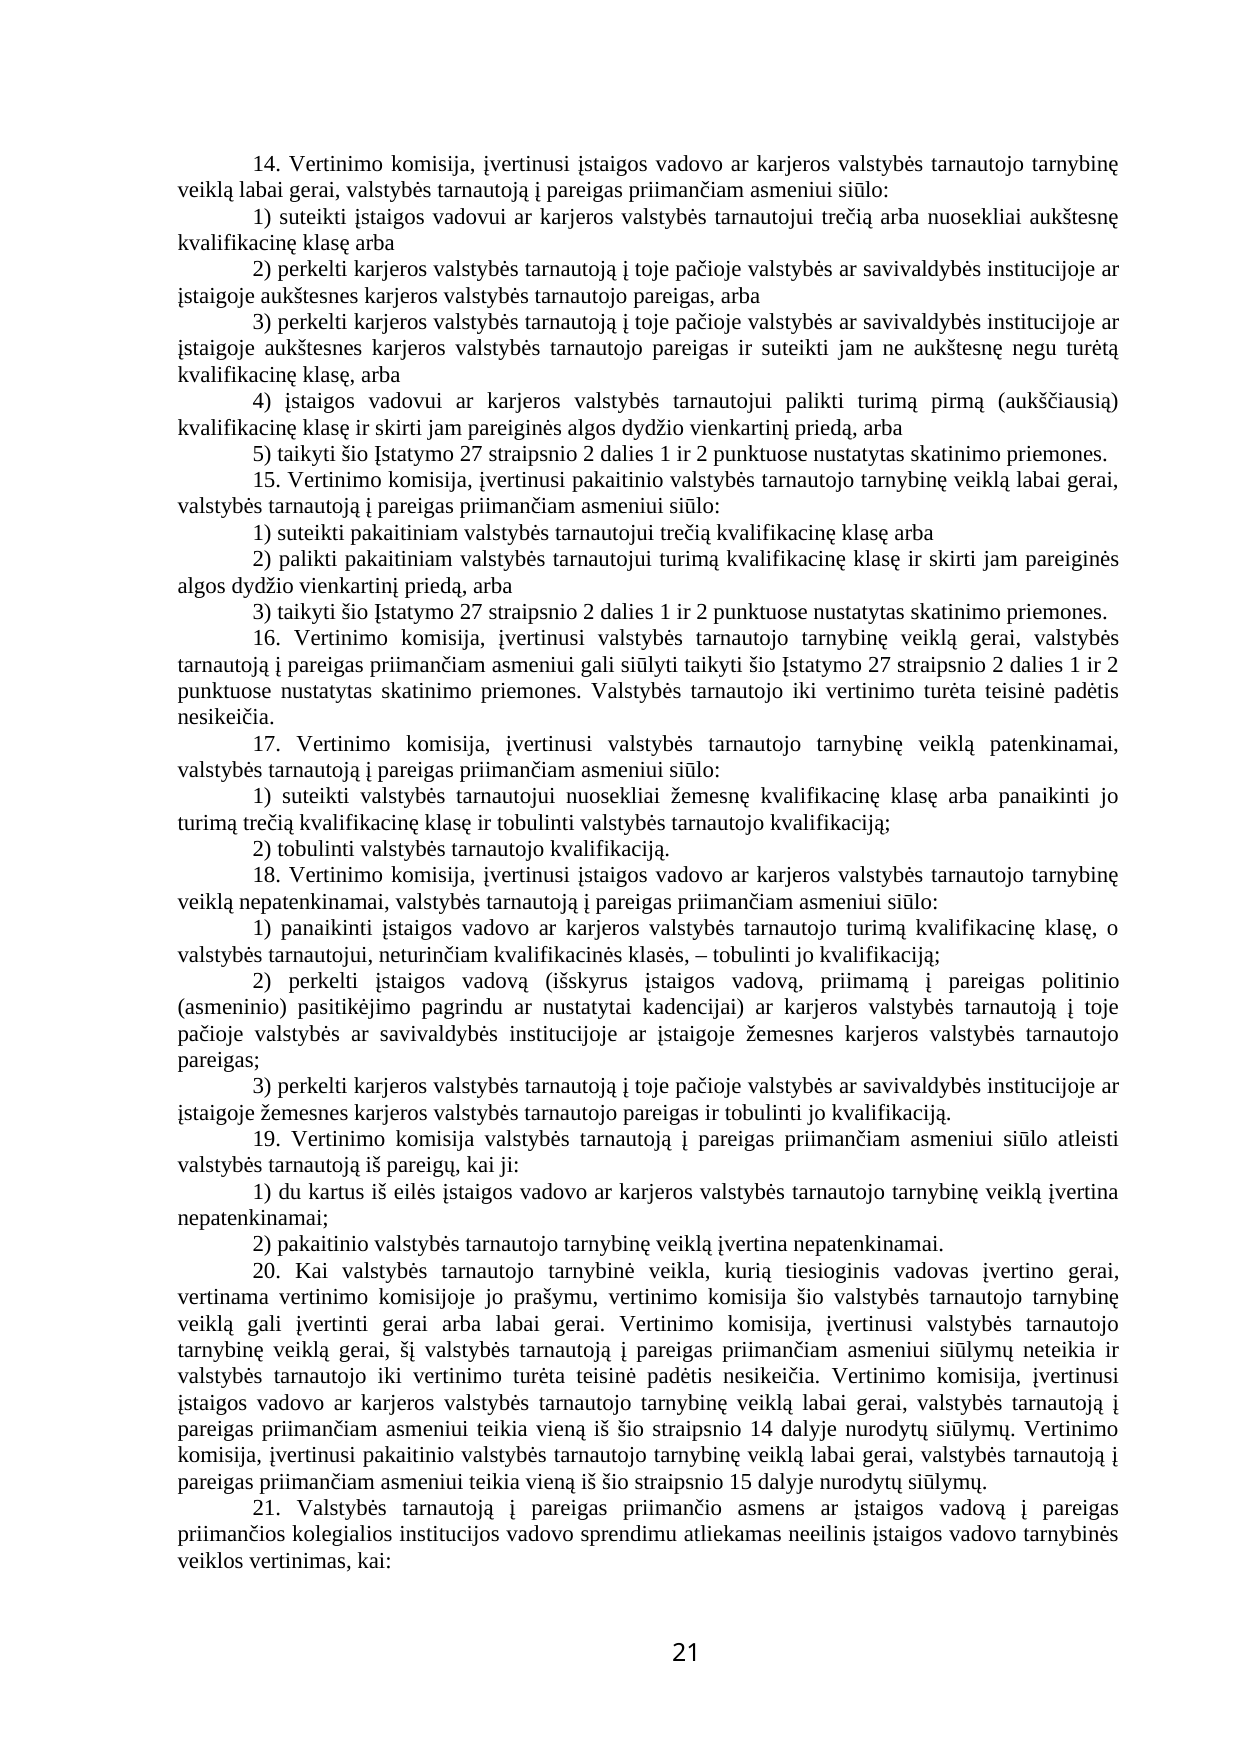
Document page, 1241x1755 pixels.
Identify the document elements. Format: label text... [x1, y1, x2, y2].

text 3) perkelti karjeros valstybės tarnautoją į toje pačioje valstybės ar savivaldybės institucijoje ar įstaigoje žemesnes karjeros valstybės tarnautojo pareigas ir tobulinti jo kvalifikaciją. [177, 1072, 1120, 1125]
text 1) suteikti pakaitiniam valstybės tarnautojui trečią kvalifikacinę klasę arba [177, 519, 1120, 545]
text 16. Vertinimo komisija, įvertinusi valstybės tarnautojo tarnybinę veiklą gerai, valstybės tarnautoją į pareigas priimančiam asmeniui gali siūlyti taikyti šio Įstatymo 27 straipsnio 2 dalies 1 ir 2 punktuose nustatytas skatinimo priemones. Valstybės tarnautojo iki vertinimo turėta teisinė padėtis nesikeičia. [177, 624, 1120, 730]
text 2) perkelti karjeros valstybės tarnautoją į toje pačioje valstybės ar savivaldybės institucijoje ar įstaigoje aukštesnes karjeros valstybės tarnautojo pareigas, arba [177, 255, 1120, 308]
text 20. Kai valstybės tarnautojo tarnybinė veikla, kurią tiesioginis vadovas įvertino gerai, vertinama vertinimo komisijoje jo prašymu, vertinimo komisija šio valstybės tarnautojo tarnybinę veiklą gali įvertinti gerai arba labai gerai. Vertinimo komisija, įvertinusi valstybės tarnautojo tarnybinę veiklą gerai, šį valstybės tarnautoją į pareigas priimančiam asmeniui siūlymų neteikia ir valstybės tarnautojo iki vertinimo turėta teisinė padėtis nesikeičia. Vertinimo komisija, įvertinusi įstaigos vadovo ar karjeros valstybės tarnautojo tarnybinę veiklą labai gerai, valstybės tarnautoją į pareigas priimančiam asmeniui teikia vieną iš šio straipsnio 14 dalyje nurodytų siūlymų. Vertinimo komisija, įvertinusi pakaitinio valstybės tarnautojo tarnybinę veiklą labai gerai, valstybės tarnautoją į pareigas priimančiam asmeniui teikia vieną iš šio straipsnio 15 dalyje nurodytų siūlymų. [177, 1257, 1120, 1494]
text 5) taikyti šio Įstatymo 27 straipsnio 2 dalies 1 ir 2 punktuose nustatytas skatinimo priemones. [177, 440, 1120, 466]
text 15. Vertinimo komisija, įvertinusi pakaitinio valstybės tarnautojo tarnybinę veiklą labai gerai, valstybės tarnautoją į pareigas priimančiam asmeniui siūlo: [177, 466, 1120, 519]
text 2) perkelti įstaigos vadovą (išskyrus įstaigos vadovą, priimamą į pareigas politinio (asmeninio) pasitikėjimo pagrindu ar nustatytai kadencijai) ar karjeros valstybės tarnautoją į toje pačioje valstybės ar savivaldybės institucijoje ar įstaigoje žemesnes karjeros valstybės tarnautojo pareigas; [177, 967, 1120, 1072]
text 1) panaikinti įstaigos vadovo ar karjeros valstybės tarnautojo turimą kvalifikacinę klasę, o valstybės tarnautojui, neturinčiam kvalifikacinės klasės, – tobulinti jo kvalifikaciją; [177, 914, 1120, 967]
text 2) tobulinti valstybės tarnautojo kvalifikaciją. [177, 835, 1120, 862]
text 3) perkelti karjeros valstybės tarnautoją į toje pačioje valstybės ar savivaldybės institucijoje ar įstaigoje aukštesnes karjeros valstybės tarnautojo pareigas ir suteikti jam ne aukštesnę negu turėtą kvalifikacinę klasę, arba [177, 308, 1120, 387]
text 1) suteikti įstaigos vadovui ar karjeros valstybės tarnautojui trečią arba nuosekliai aukštesnę kvalifikacinę klasę arba [177, 203, 1120, 255]
text 18. Vertinimo komisija, įvertinusi įstaigos vadovo ar karjeros valstybės tarnautojo tarnybinę veiklą nepatenkinamai, valstybės tarnautoją į pareigas priimančiam asmeniui siūlo: [177, 862, 1120, 914]
text 3) taikyti šio Įstatymo 27 straipsnio 2 dalies 1 ir 2 punktuose nustatytas skatinimo priemones. [177, 598, 1120, 624]
text 1) suteikti valstybės tarnautojui nuosekliai žemesnę kvalifikacinę klasę arba panaikinti jo turimą trečią kvalifikacinę klasę ir tobulinti valstybės tarnautojo kvalifikaciją; [177, 782, 1120, 835]
text 14. Vertinimo komisija, įvertinusi įstaigos vadovo ar karjeros valstybės tarnautojo tarnybinę veiklą labai gerai, valstybės tarnautoją į pareigas priimančiam asmeniui siūlo: [177, 150, 1120, 203]
text 2) palikti pakaitiniam valstybės tarnautojui turimą kvalifikacinę klasę ir skirti jam pareiginės algos dydžio vienkartinį priedą, arba [177, 545, 1120, 598]
text 2) pakaitinio valstybės tarnautojo tarnybinę veiklą įvertina nepatenkinamai. [177, 1231, 1120, 1257]
text 1) du kartus iš eilės įstaigos vadovo ar karjeros valstybės tarnautojo tarnybinę veiklą įvertina nepatenkinamai; [177, 1178, 1120, 1231]
text 21. Valstybės tarnautoją į pareigas priimančio asmens ar įstaigos vadovą į pareigas priimančios kolegialios institucijos vadovo sprendimu atliekamas neeilinis įstaigos vadovo tarnybinės veiklos vertinimas, kai: [177, 1494, 1120, 1573]
text 17. Vertinimo komisija, įvertinusi valstybės tarnautojo tarnybinę veiklą patenkinamai, valstybės tarnautoją į pareigas priimančiam asmeniui siūlo: [177, 730, 1120, 782]
text 4) įstaigos vadovui ar karjeros valstybės tarnautojui palikti turimą pirmą (aukščiausią) kvalifikacinę klasę ir skirti jam pareiginės algos dydžio vienkartinį priedą, arba [177, 387, 1120, 440]
text 19. Vertinimo komisija valstybės tarnautoją į pareigas priimančiam asmeniui siūlo atleisti valstybės tarnautoją iš pareigų, kai ji: [177, 1125, 1120, 1178]
